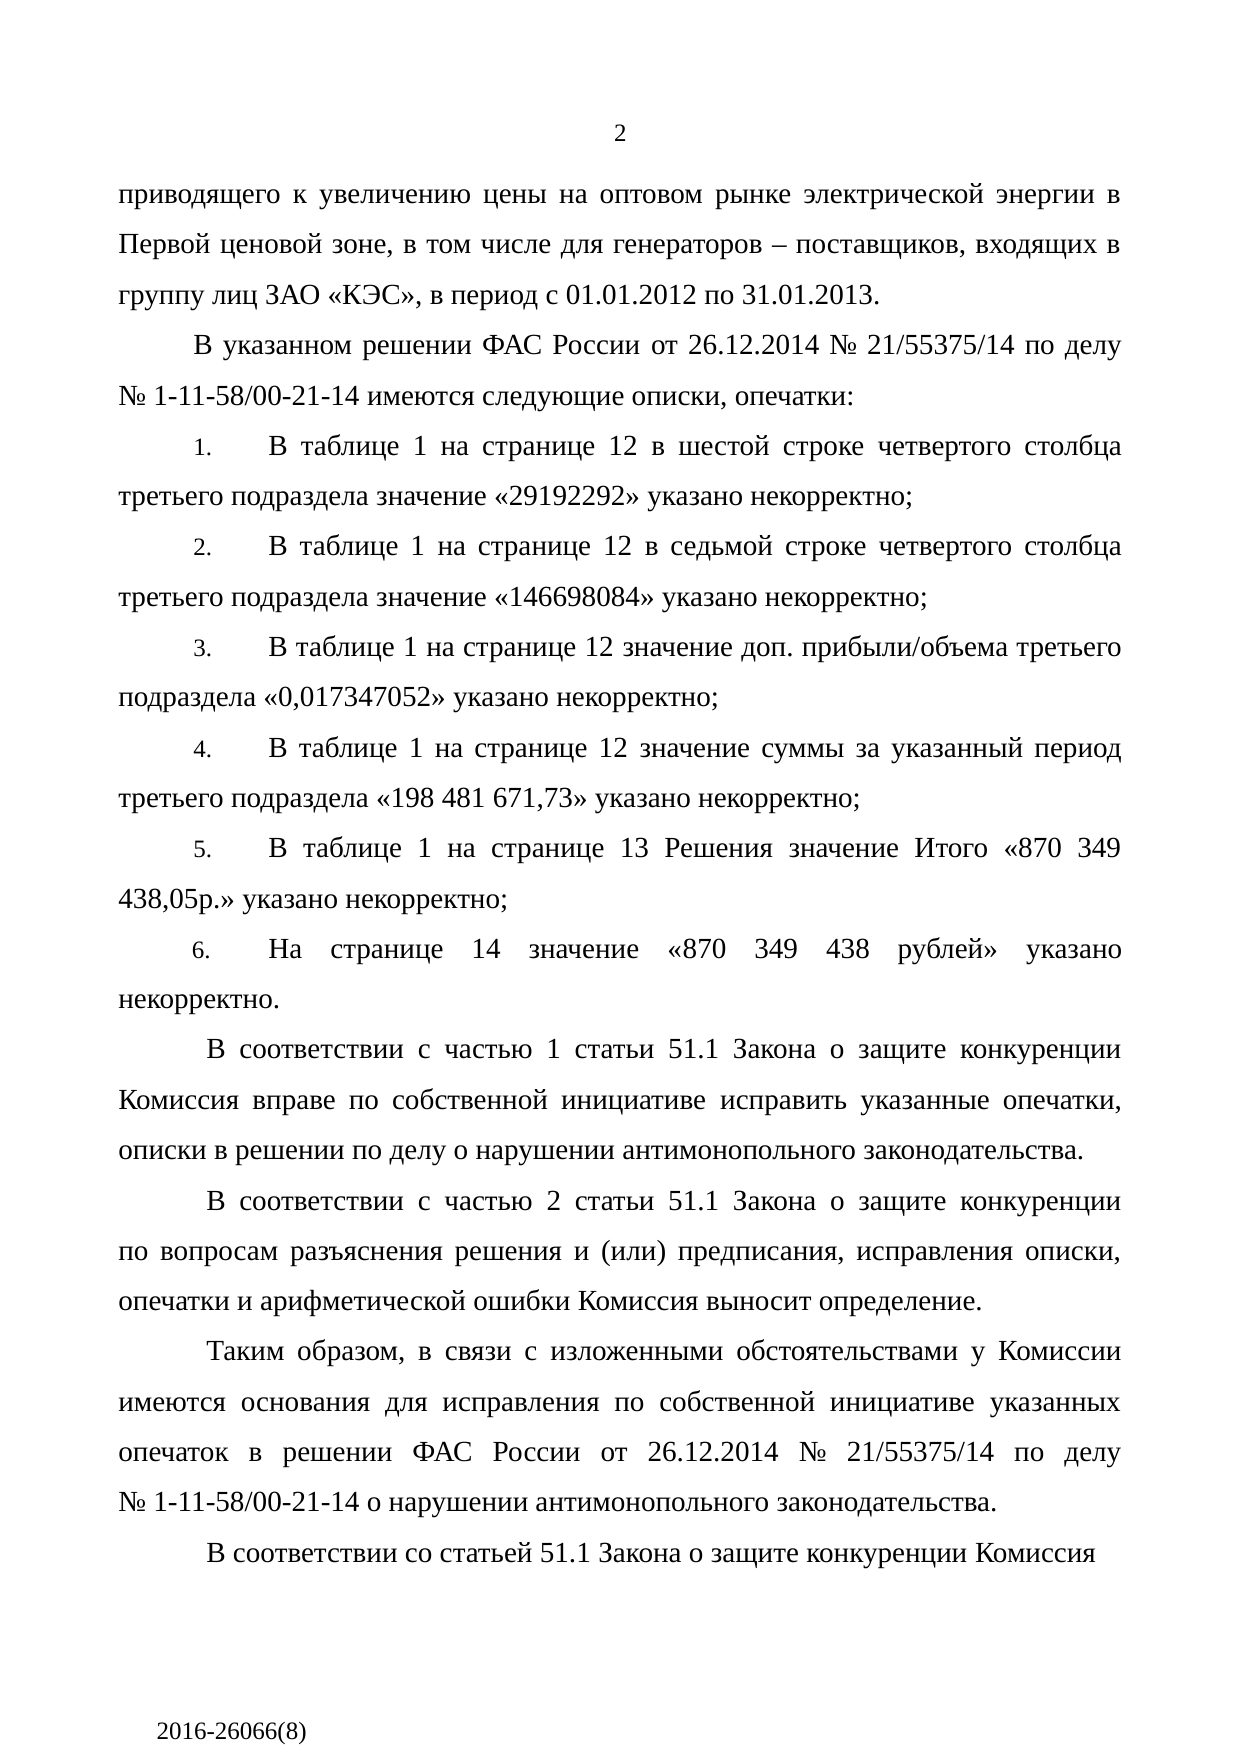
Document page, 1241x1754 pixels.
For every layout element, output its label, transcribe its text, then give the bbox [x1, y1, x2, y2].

text В соответствии с частью 2 статьи 51.1 Закона о защите конкуренции по вопросам разъяснения решения и (или) предписания, исправления описки, опечатки и арифметической ошибки Комиссия выносит определение. [118, 1183, 1122, 1317]
list В таблице 1 на странице 13 Решения значение Итого «870 349 438,05р.» указано некорректно; [118, 830, 1122, 914]
list В таблице 1 на странице 12 значение доп. прибыли/объема третьего подраздела «0,017347052» указано некорректно; [118, 629, 1122, 713]
text В указанном решении ФАС России от 26.12.2014 № 21/55375/14 по делу № 1-11-58/00-21-14 имеются следующие описки, опечатки: [118, 327, 1122, 411]
text Таким образом, в связи с изложенными обстоятельствами у Комиссии имеются основания для исправления по собственной инициативе указанных опечаток в решении ФАС России от 26.12.2014 № 21/55375/14 по делу № 1-11-58/00-21-14 о нарушении антимонопольного законодательства. [118, 1333, 1122, 1518]
list В таблице 1 на странице 12 в шестой строке четвертого столбца третьего подраздела значение «29192292» указано некорректно; [118, 428, 1122, 512]
list В таблице 1 на странице 12 значение суммы за указанный период третьего подраздела «198 481 671,73» указано некорректно; [118, 730, 1122, 814]
text В соответствии со статьей 51.1 Закона о защите конкуренции Комиссия [118, 1535, 1122, 1568]
list В таблице 1 на странице 12 в седьмой строке четвертого столбца третьего подраздела значение «146698084» указано некорректно; [118, 528, 1122, 612]
text В соответствии с частью 1 статьи 51.1 Закона о защите конкуренции Комиссия вправе по собственной инициативе исправить указанные опечатки, описки в решении по делу о нарушении антимонопольного законодательства. [118, 1032, 1122, 1166]
list На странице 14 значение «870 349 438 рублей» указано некорректно. [118, 931, 1122, 1015]
text приводящего к увеличению цены на оптовом рынке электрической энергии в Первой ценовой зоне, в том числе для генераторов – поставщиков, входящих в группу лиц ЗАО «КЭС», в период с 01.01.2012 по 31.01.2013. [118, 176, 1122, 311]
